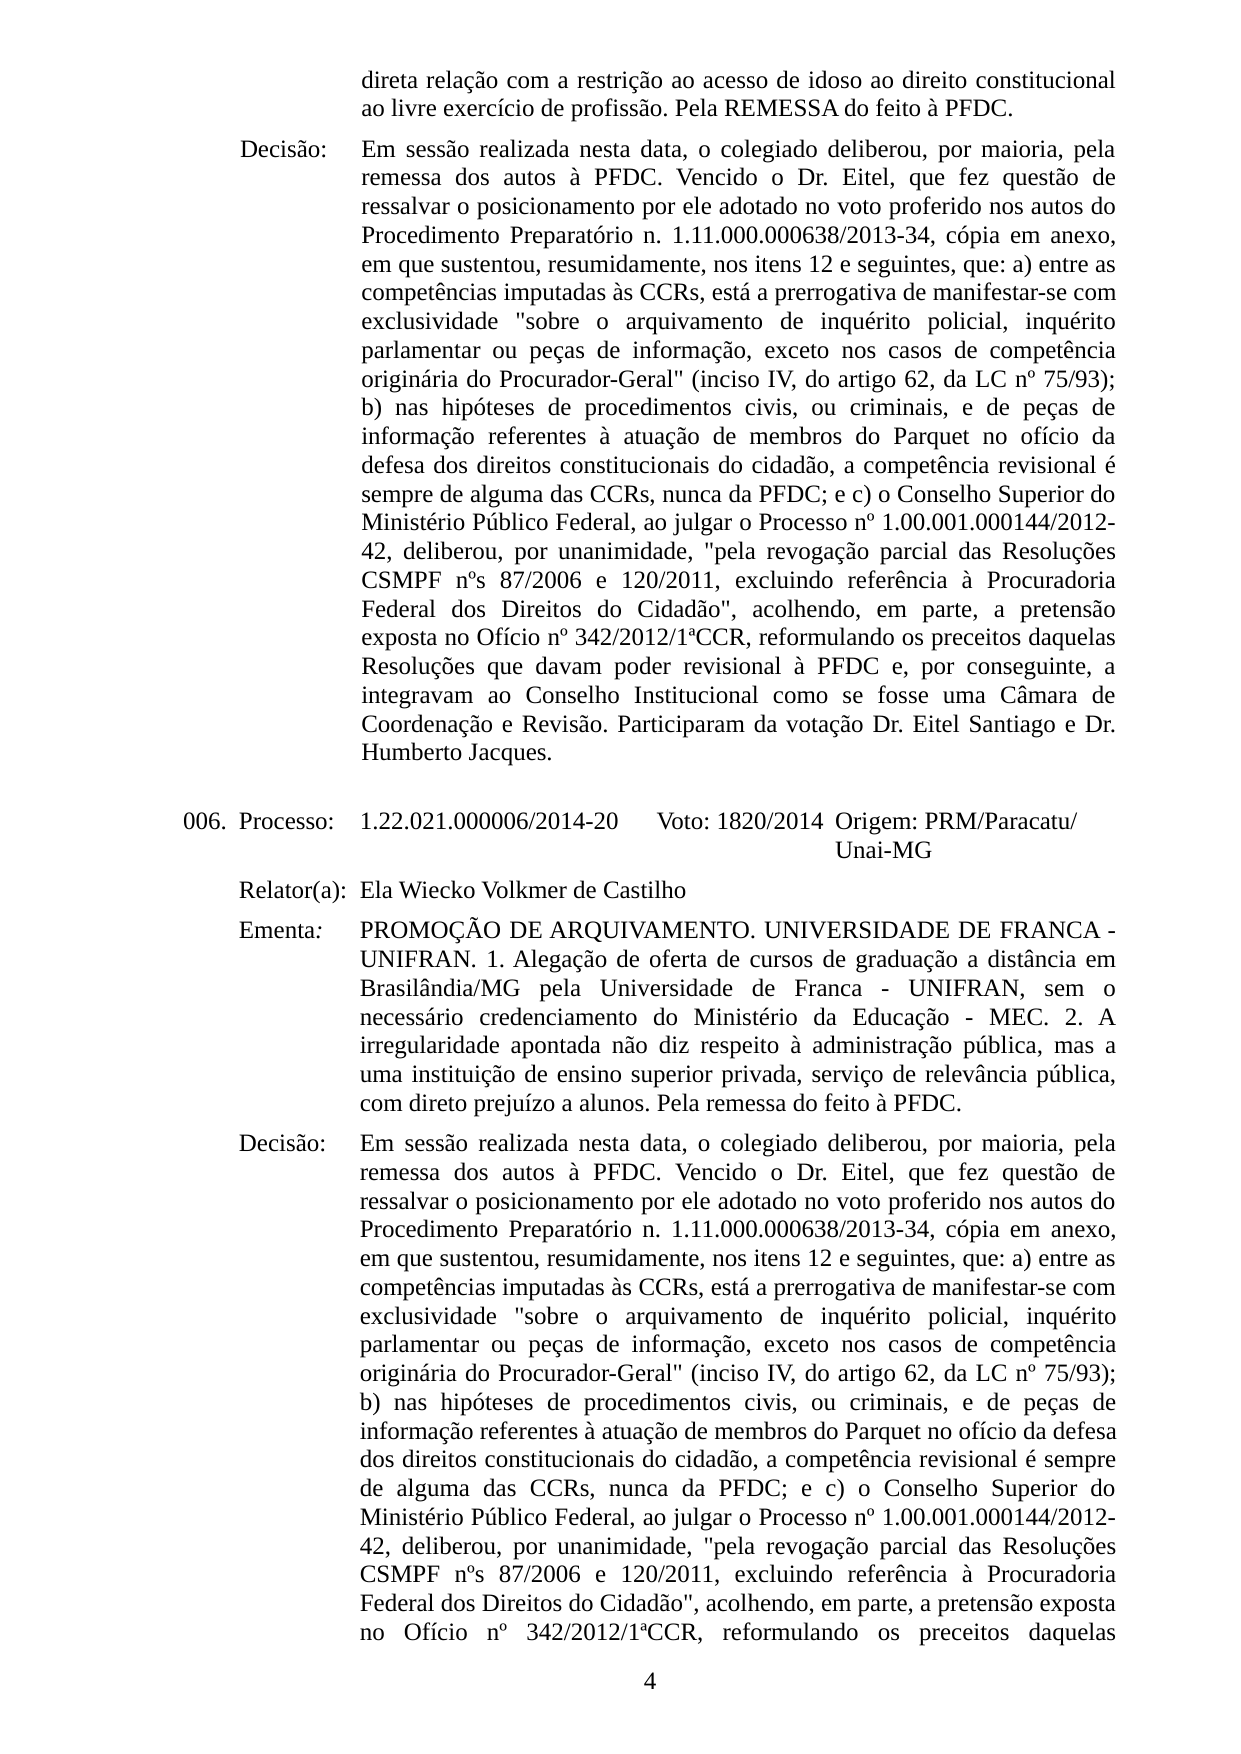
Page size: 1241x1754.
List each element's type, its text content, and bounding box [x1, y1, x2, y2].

table_header Voto: 1820/2014 [651, 801, 829, 870]
table_cell Em sessão realizada nesta data, o colegiado deliberou, por maioria, pela remessa dos autos à PFDC. Vencido o Dr. Eitel, que fez questão de ressalvar o posicionamento por ele adotado no voto proferido nos autos do Procedimento Preparatório n. 1.11.000.000638/2013-34, cópia em anexo, em que sustentou, resumidamente, nos itens 12 e seguintes, que: a) entre as competências imputadas às CCRs, está a prerrogativa de manifestar-se com exclusividade "sobre o arquivamento de inquérito policial, inquérito parlamentar ou peças de informação, exceto nos casos de competência originária do Procurador-Geral" (inciso IV, do artigo 62, da LC nº 75/93); b) nas hipóteses de procedimentos civis, ou criminais, e de peças de informação referentes à atuação de membros do Parquet no ofício da defesa dos direitos constitucionais do cidadão, a competência revisional é sempre de alguma das CCRs, nunca da PFDC; e c) o Conselho Superior do Ministério Público Federal, ao julgar o Processo nº 1.00.001.000144/2012-42, deliberou, por unanimidade, "pela revogação parcial das Resoluções CSMPF nºs 87/2006 e 120/2011, excluindo referência à Procuradoria Federal dos Direitos do Cidadão", acolhendo, em parte, a pretensão exposta no Ofício nº 342/2012/1ªCCR, reformulando os preceitos daquelas Resoluções que davam poder revisional à PFDC e, por conseguinte, a integravam ao Conselho Institucional como se fosse uma Câmara de Coordenação e Revisão. Participaram da votação Dr. Eitel Santiago e Dr. Humberto Jacques. [355, 128, 1122, 772]
table_cell [177, 910, 233, 1123]
table_cell Decisão: [233, 1123, 354, 1652]
table_header Origem: PRM/Paracatu/ Unai-MG [829, 801, 1122, 870]
table_cell [177, 1123, 233, 1652]
table_cell Em sessão realizada nesta data, o colegiado deliberou, por maioria, pela remessa dos autos à PFDC. Vencido o Dr. Eitel, que fez questão de ressalvar o posicionamento por ele adotado no voto proferido nos autos do Procedimento Preparatório n. 1.11.000.000638/2013-34, cópia em anexo, em que sustentou, resumidamente, nos itens 12 e seguintes, que: a) entre as competências imputadas às CCRs, está a prerrogativa de manifestar-se com exclusividade "sobre o arquivamento de inquérito policial, inquérito parlamentar ou peças de informação, exceto nos casos de competência originária do Procurador-Geral" (inciso IV, do artigo 62, da LC nº 75/93); b) nas hipóteses de procedimentos civis, ou criminais, e de peças de informação referentes à atuação de membros do Parquet no ofício da defesa dos direitos constitucionais do cidadão, a competência revisional é sempre de alguma das CCRs, nunca da PFDC; e c) o Conselho Superior do Ministério Público Federal, ao julgar o Processo nº 1.00.001.000144/2012-42, deliberou, por unanimidade, "pela revogação parcial das Resoluções CSMPF nºs 87/2006 e 120/2011, excluindo referência à Procuradoria Federal dos Direitos do Cidadão", acolhendo, em parte, a pretensão exposta no Ofício nº 342/2012/1ªCCR, reformulando os preceitos daquelas [354, 1123, 1122, 1652]
table_cell [177, 128, 234, 772]
table_cell Relator(a): [233, 870, 354, 910]
table_header Processo: [233, 801, 354, 870]
table_cell Ementa: [233, 910, 354, 1123]
table_cell direta relação com a restrição ao acesso de idoso ao direito constitucional ao livre exercício de profissão. Pela REMESSA do feito à PFDC. [355, 59, 1122, 128]
table_cell Ela Wiecko Volkmer de Castilho [354, 870, 1122, 910]
table_cell PROMOÇÃO DE ARQUIVAMENTO. UNIVERSIDADE DE FRANCA - UNIFRAN. 1. Alegação de oferta de cursos de graduação a distância em Brasilândia/MG pela Universidade de Franca - UNIFRAN, sem o necessário credenciamento do Ministério da Educação - MEC. 2. A irregularidade apontada não diz respeito à administração pública, mas a uma instituição de ensino superior privada, serviço de relevância pública, com direto prejuízo a alunos. Pela remessa do feito à PFDC. [354, 910, 1122, 1123]
table_cell [234, 59, 355, 128]
table_cell [177, 870, 233, 910]
table_cell [177, 59, 234, 128]
table_header 006. [177, 801, 233, 870]
table_cell Decisão: [234, 128, 355, 772]
table_header 1.22.021.000006/2014-20 [354, 801, 651, 870]
